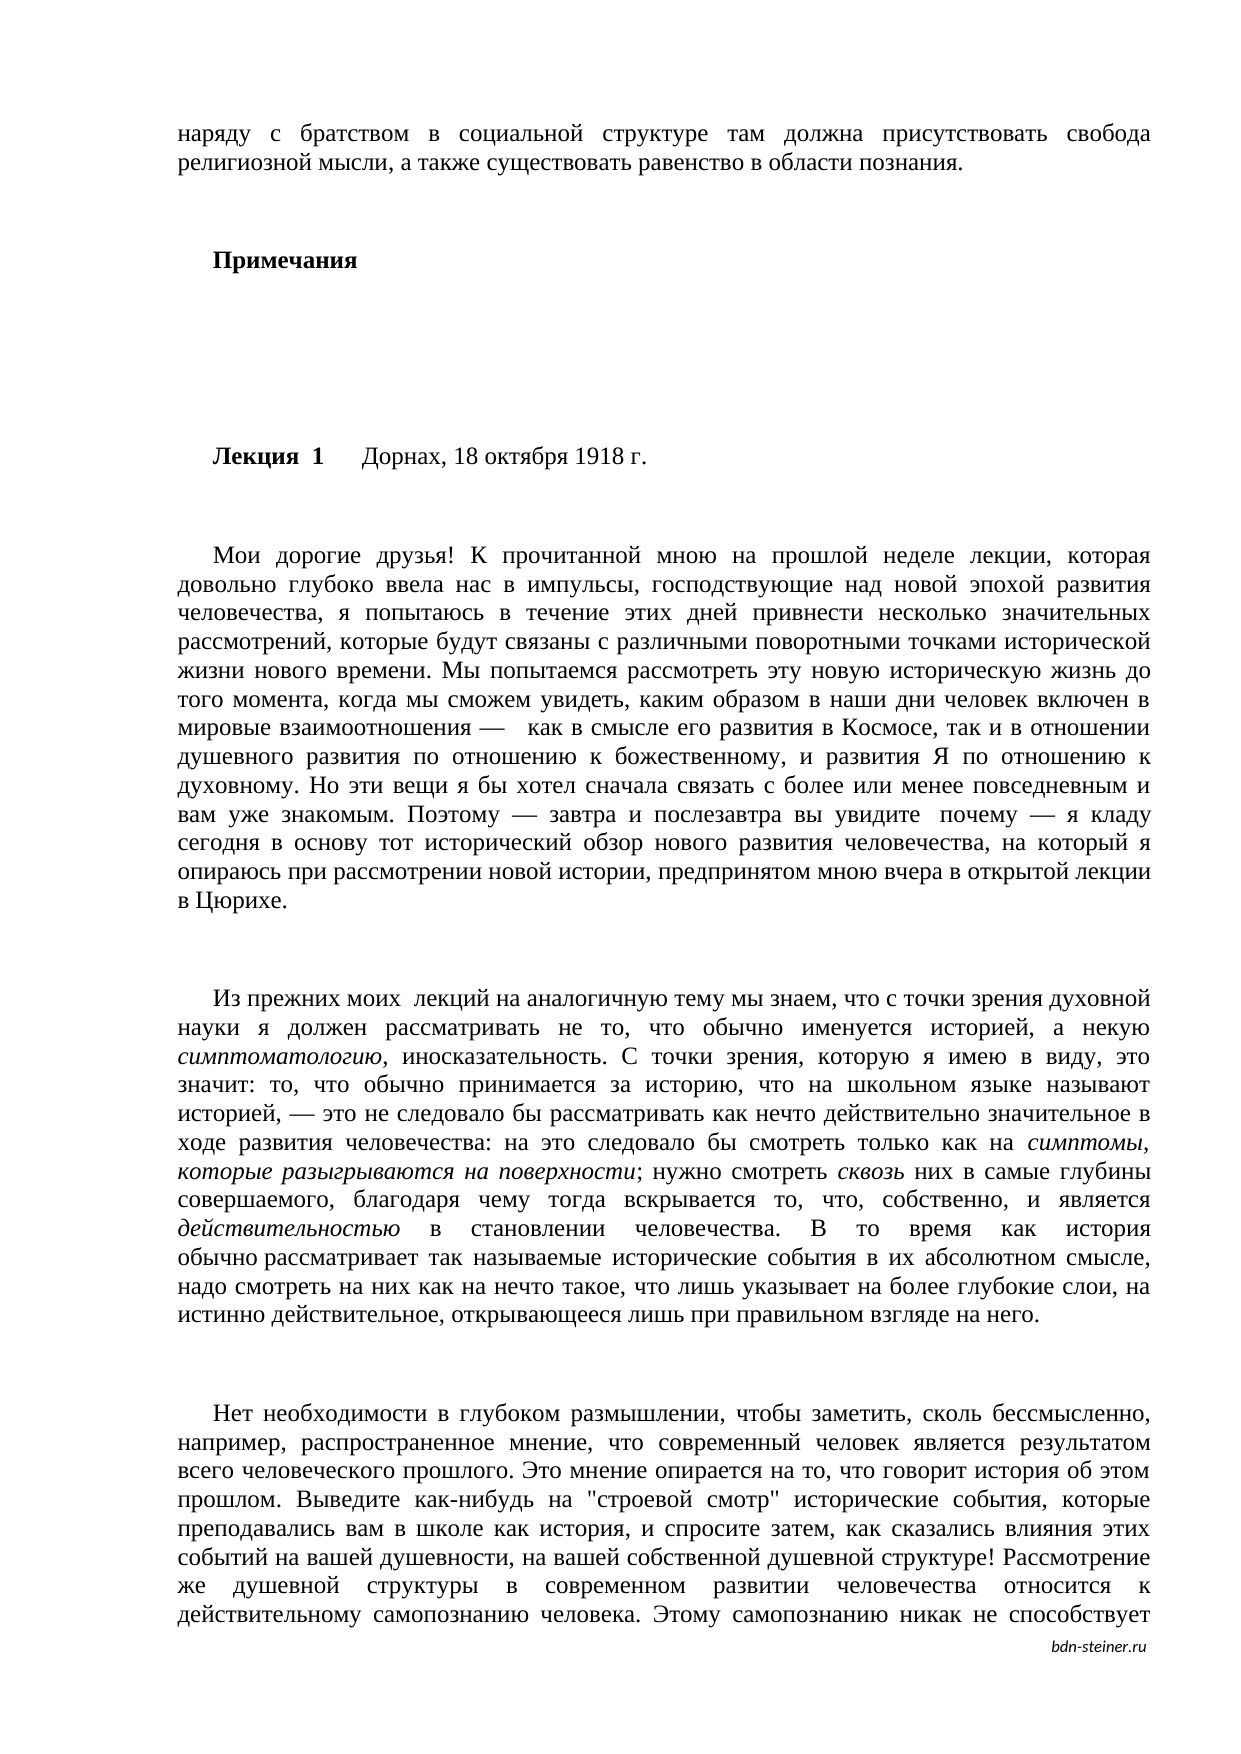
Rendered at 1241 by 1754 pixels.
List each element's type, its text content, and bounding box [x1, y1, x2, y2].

text Мои дорогие друзья! К прочитанной мною на прошлой неделе лекции, которая довольно глубоко ввела нас в импульсы, господствующие над новой эпохой развития человечества, я попытаюсь в течение этих дней привнести несколько значительных рассмотрений, которые будут связаны с различными поворотными точками исторической жизни нового времени. Мы попытаемся рассмотреть эту новую историческую жизнь до того момента, когда мы сможем увидеть, каким образом в наши дни человек включен в мировые взаимоотношения — как в смысле его развития в Космосе, так и в отношении душевного развития по отношению к божественному, и развития Я по отношению к духовному. Но эти вещи я бы хотел сначала связать с более или менее повседневным и вам уже знакомым. Поэтому — завтра и послезавтра вы увидите почему — я кладу сегодня в основу тот исторический обзор нового развития человечества, на который я опираюсь при рассмотрении новой истории, предпринятом мною вчера в открытой лекции в Цюрихе. [177, 540, 1152, 914]
text наряду с братством в социальной структуре там должна присутствовать свобода религиозной мысли, а также существовать равенство в области познания. [177, 118, 1152, 176]
text Лекция 1 Дорнах, 18 октября 1918 г. [177, 441, 1152, 470]
text Примечания [177, 245, 1152, 274]
text Нет необходимости в глубоком размышлении, чтобы заметить, сколь бессмысленно, например, распространенное мнение, что современный человек является результатом всего человеческого прошлого. Это мнение опирается на то, что говорит история об этом прошлом. Выведите как-нибудь на "строевой смотр" исторические события, которые преподавались вам в школе как история, и спросите затем, как сказались влияния этих событий на вашей душевности, на вашей собственной душевной структуре! Рассмотрение же душевной структуры в современном развитии человечества относится к действительному самопознанию человека. Этому самопознанию никак не способствует [177, 1398, 1152, 1628]
text Из прежних моих лекций на аналогичную тему мы знаем, что с точки зрения духовной науки я должен рассматривать не то, что обычно именуется историей, а некую симптоматологию, иносказательность. С точки зрения, которую я имею в виду, это значит: то, что обычно принимается за историю, что на школьном языке называют историей, — это не следовало бы рассматривать как нечто действительно значительное в ходе развития человечества: на это следовало бы смотреть только как на симптомы, которые разыгрываются на поверхности; нужно смотреть сквозь них в самые глубины совершаемого, благодаря чему тогда вскрывается то, что, собственно, и является действительностью в становлении человечества. В то время как история обычно рассматривает так называемые исторические события в их абсолютном смысле, надо смотреть на них как на нечто такое, что лишь указывает на более глубокие слои, на истинно действительное, открывающееся лишь при правильном взгляде на него. [177, 983, 1152, 1328]
